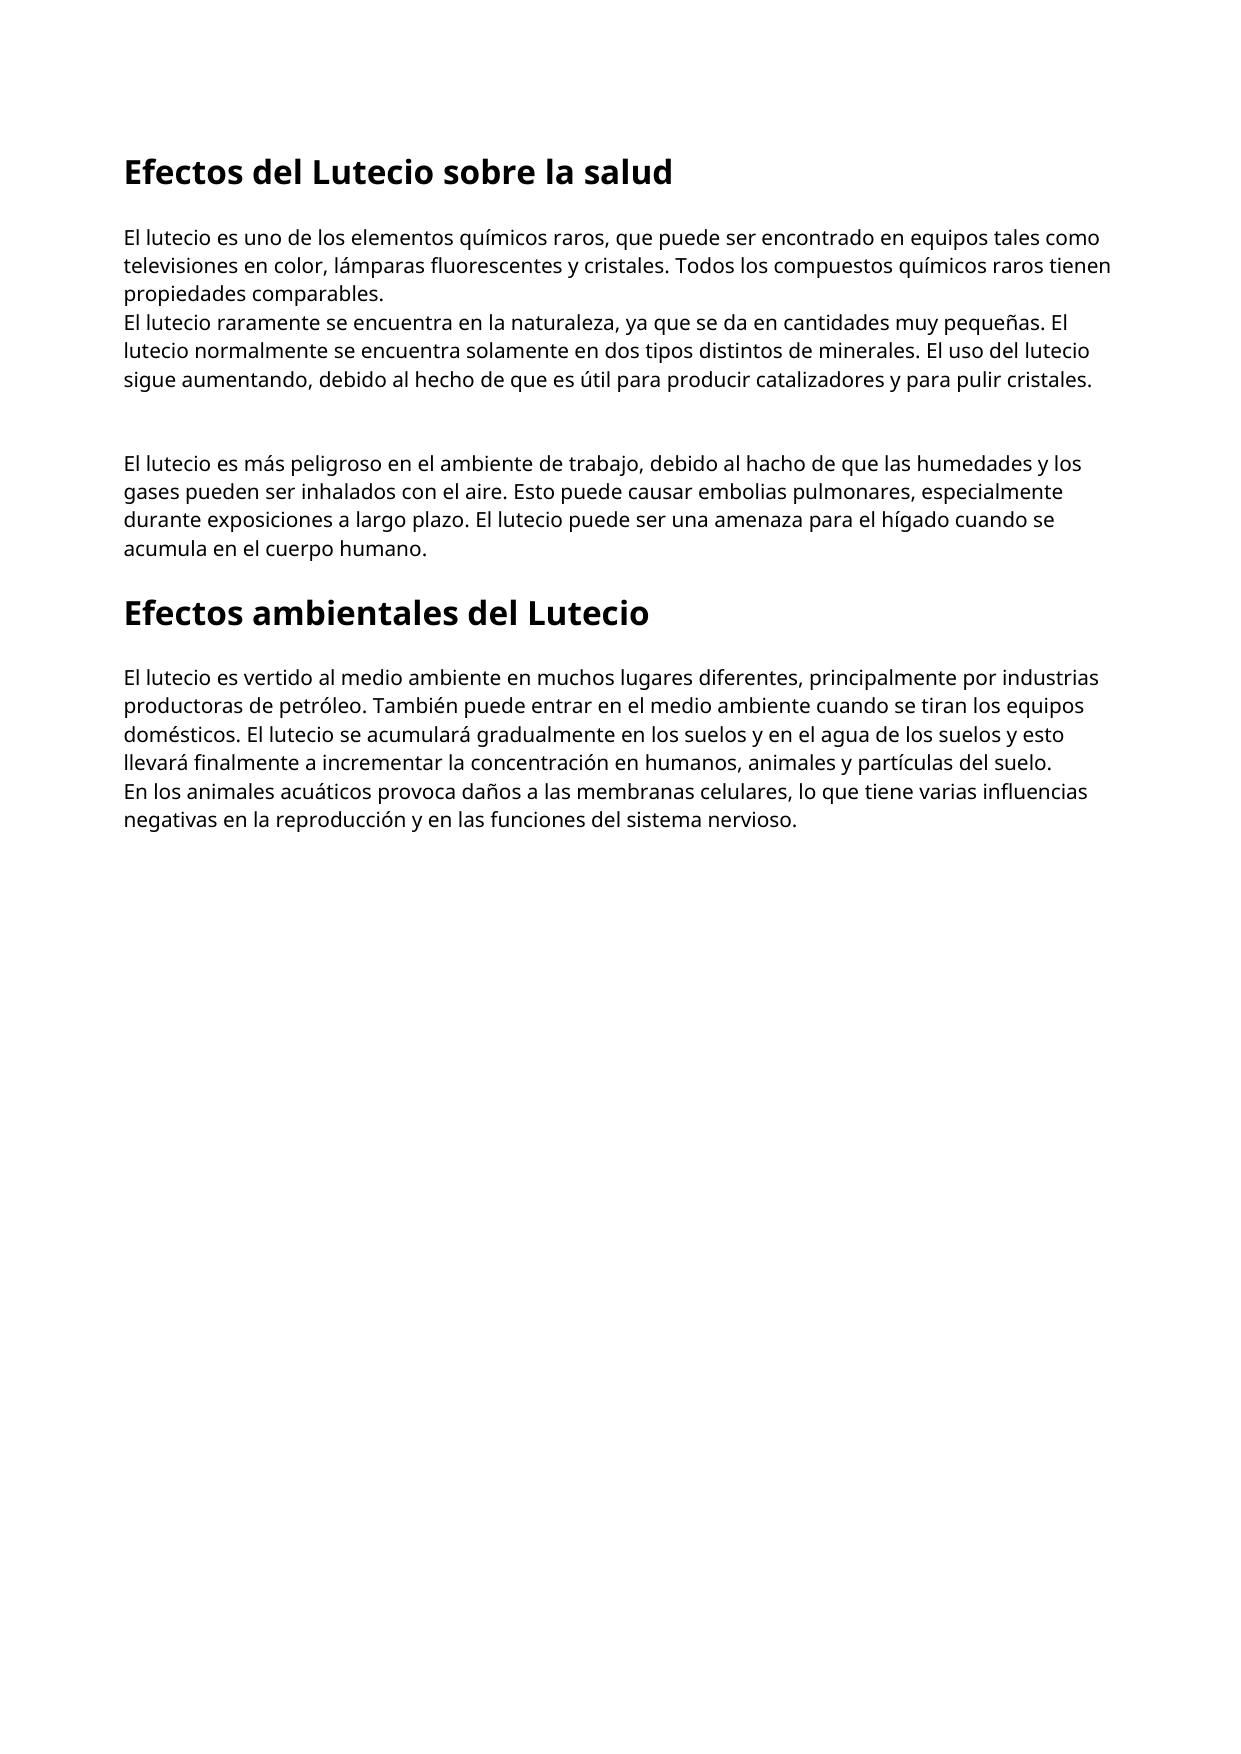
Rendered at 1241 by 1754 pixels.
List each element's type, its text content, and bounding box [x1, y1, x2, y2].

table_header Efectos del Lutecio sobre la salud El lutecio es uno de los elementos químicos raros, que puede ser encontrado en equipos tales como televisiones en color, lámparas fluorescentes y cristales. Todos los compuestos químicos raros tienen propiedades comparables. El lutecio raramente se encuentra en la naturaleza, ya que se da en cantidades muy pequeñas. El lutecio normalmente se encuentra solamente en dos tipos distintos de minerales. El uso del lutecio sigue aumentando, debido al hecho de que es útil para producir catalizadores y para pulir cristales. El lutecio es más peligroso en el ambiente de trabajo, debido al hacho de que las humedades y los gases pueden ser inhalados con el aire. Esto puede causar embolias pulmonares, especialmente durante exposiciones a largo plazo. El lutecio puede ser una amenaza para el hígado cuando se acumula en el cuerpo humano. Efectos ambientales del Lutecio El lutecio es vertido al medio ambiente en muchos lugares diferentes, principalmente por industrias productoras de petróleo. También puede entrar en el medio ambiente cuando se tiran los equipos domésticos. El lutecio se acumulará gradualmente en los suelos y en el agua de los suelos y esto llevará finalmente a incrementar la concentración en humanos, animales y partículas del suelo. En los animales acuáticos provoca daños a las membranas celulares, lo que tiene varias influencias negativas en la reproducción y en las funciones del sistema nervioso. [120, 146, 1122, 866]
